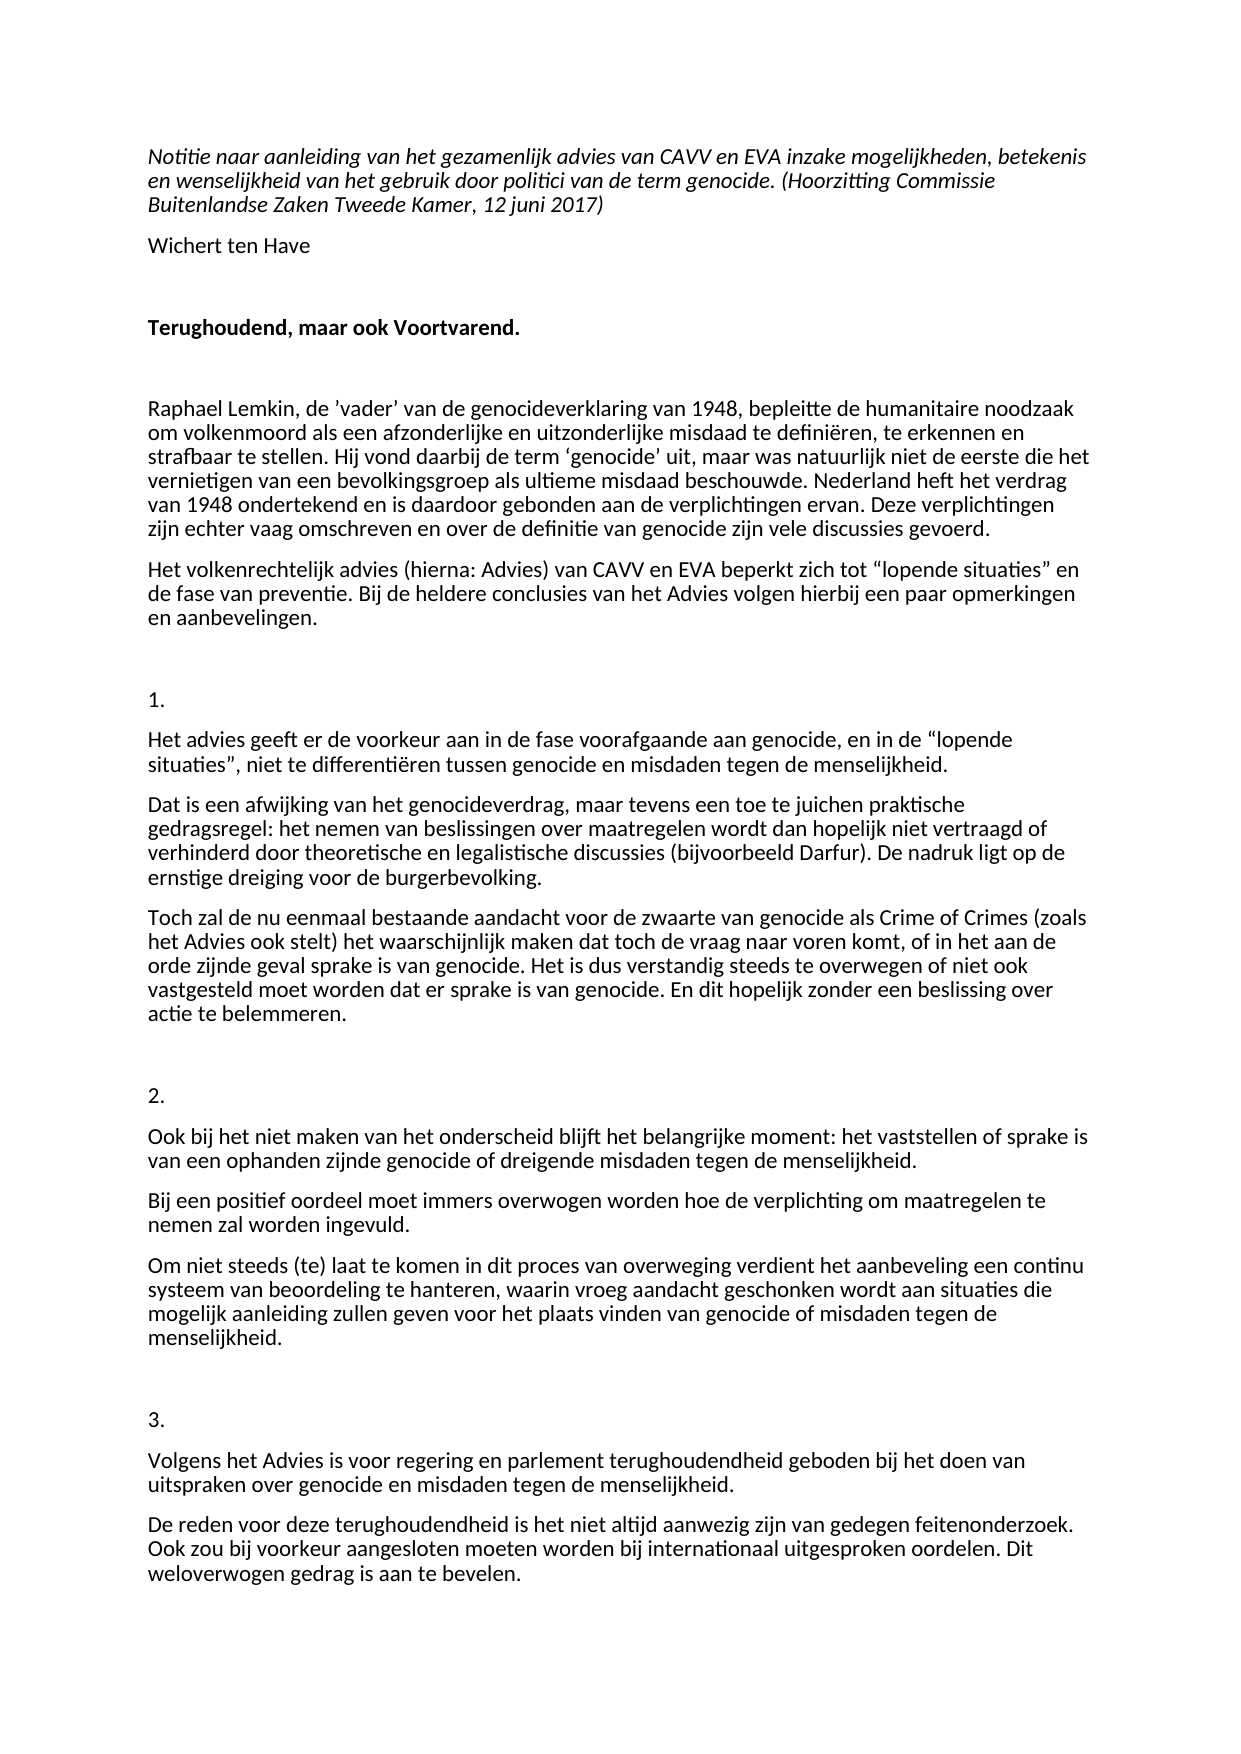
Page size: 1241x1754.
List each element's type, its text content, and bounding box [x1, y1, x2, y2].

text Het volkenrechtelijk advies (hierna: Advies) van CAVV en EVA beperkt zich tot “lopende situaties” en de fase van preventie. Bij de heldere conclusies van het Advies volgen hierbij een paar opmerkingen en aanbevelingen. [148, 560, 1093, 631]
text 2. [148, 1086, 1093, 1109]
text 1. [148, 690, 1093, 713]
text Ook bij het niet maken van het onderscheid blijft het belangrijke moment: het vaststellen of sprake is van een ophanden zijnde genocide of dreigende misdaden tegen de menselijkheid. [148, 1127, 1093, 1174]
text De reden voor deze terughoudendheid is het niet altijd aanwezig zijn van gedegen feitenonderzoek. Ook zou bij voorkeur aangesloten moeten worden bij internationaal uitgesproken oordelen. Dit weloverwogen gedrag is aan te bevelen. [148, 1516, 1093, 1587]
text Het advies geeft er de voorkeur aan in de fase voorafgaande aan genocide, en in de “lopende situaties”, niet te differentiëren tussen genocide en misdaden tegen de menselijkheid. [148, 731, 1093, 778]
text 3. [148, 1410, 1093, 1433]
text Toch zal de nu eenmaal bestaande aandacht voor de zwaarte van genocide als Crime of Crimes (zoals het Advies ook stelt) het waarschijnlijk maken dat toch de vraag naar voren komt, of in het aan de orde zijnde geval sprake is van genocide. Het is dus verstandig steeds te overwegen of niet ook vastgesteld moet worden dat er sprake is van genocide. En dit hopelijk zonder een beslissing over actie te belemmeren. [148, 908, 1093, 1028]
text Notitie naar aanleiding van het gezamenlijk advies van CAVV en EVA inzake mogelijkheden, betekenis en wenselijkheid van het gebruik door politici van de term genocide. (Hoorzitting Commissie Buitenlandse Zaken Tweede Kamer, 12 juni 2017) [148, 148, 1093, 219]
text Om niet steeds (te) laat te komen in dit proces van overweging verdient het aanbeveling een continu systeem van beoordeling te hanteren, waarin vroeg aandacht geschonken wordt aan situaties die mogelijk aanleiding zullen geven voor het plaats vinden van genocide of misdaden tegen de menselijkheid. [148, 1256, 1093, 1352]
text Raphael Lemkin, de ’vader’ van de genocideverklaring van 1948, bepleitte de humanitaire noodzaak om volkenmoord als een afzonderlijke en uitzonderlijke misdaad te definiëren, te erkennen en strafbaar te stellen. Hij vond daarbij de term ‘genocide’ uit, maar was natuurlijk niet de eerste die het vernietigen van een bevolkingsgroep als ultieme misdaad beschouwde. Nederland heft het verdrag van 1948 ondertekend en is daardoor gebonden aan de verplichtingen ervan. Deze verplichtingen zijn echter vaag omschreven en over de definitie van genocide zijn vele discussies gevoerd. [148, 399, 1093, 543]
text Bij een positief oordeel moet immers overwogen worden hoe de verplichting om maatregelen te nemen zal worden ingevuld. [148, 1192, 1093, 1239]
text Dat is een afwijking van het genocideverdrag, maar tevens een toe te juichen praktische gedragsregel: het nemen van beslissingen over maatregelen wordt dan hopelijk niet vertraagd of verhinderd door theoretische en legalistische discussies (bijvoorbeeld Darfur). De nadruk ligt op de ernstige dreiging voor de burgerbevolking. [148, 796, 1093, 891]
text Wichert ten Have [148, 236, 1093, 259]
text Terughoudend, maar ook Voortvarend. [148, 318, 1093, 341]
text Volgens het Advies is voor regering en parlement terughoudendheid geboden bij het doen van uitspraken over genocide en misdaden tegen de menselijkheid. [148, 1451, 1093, 1498]
